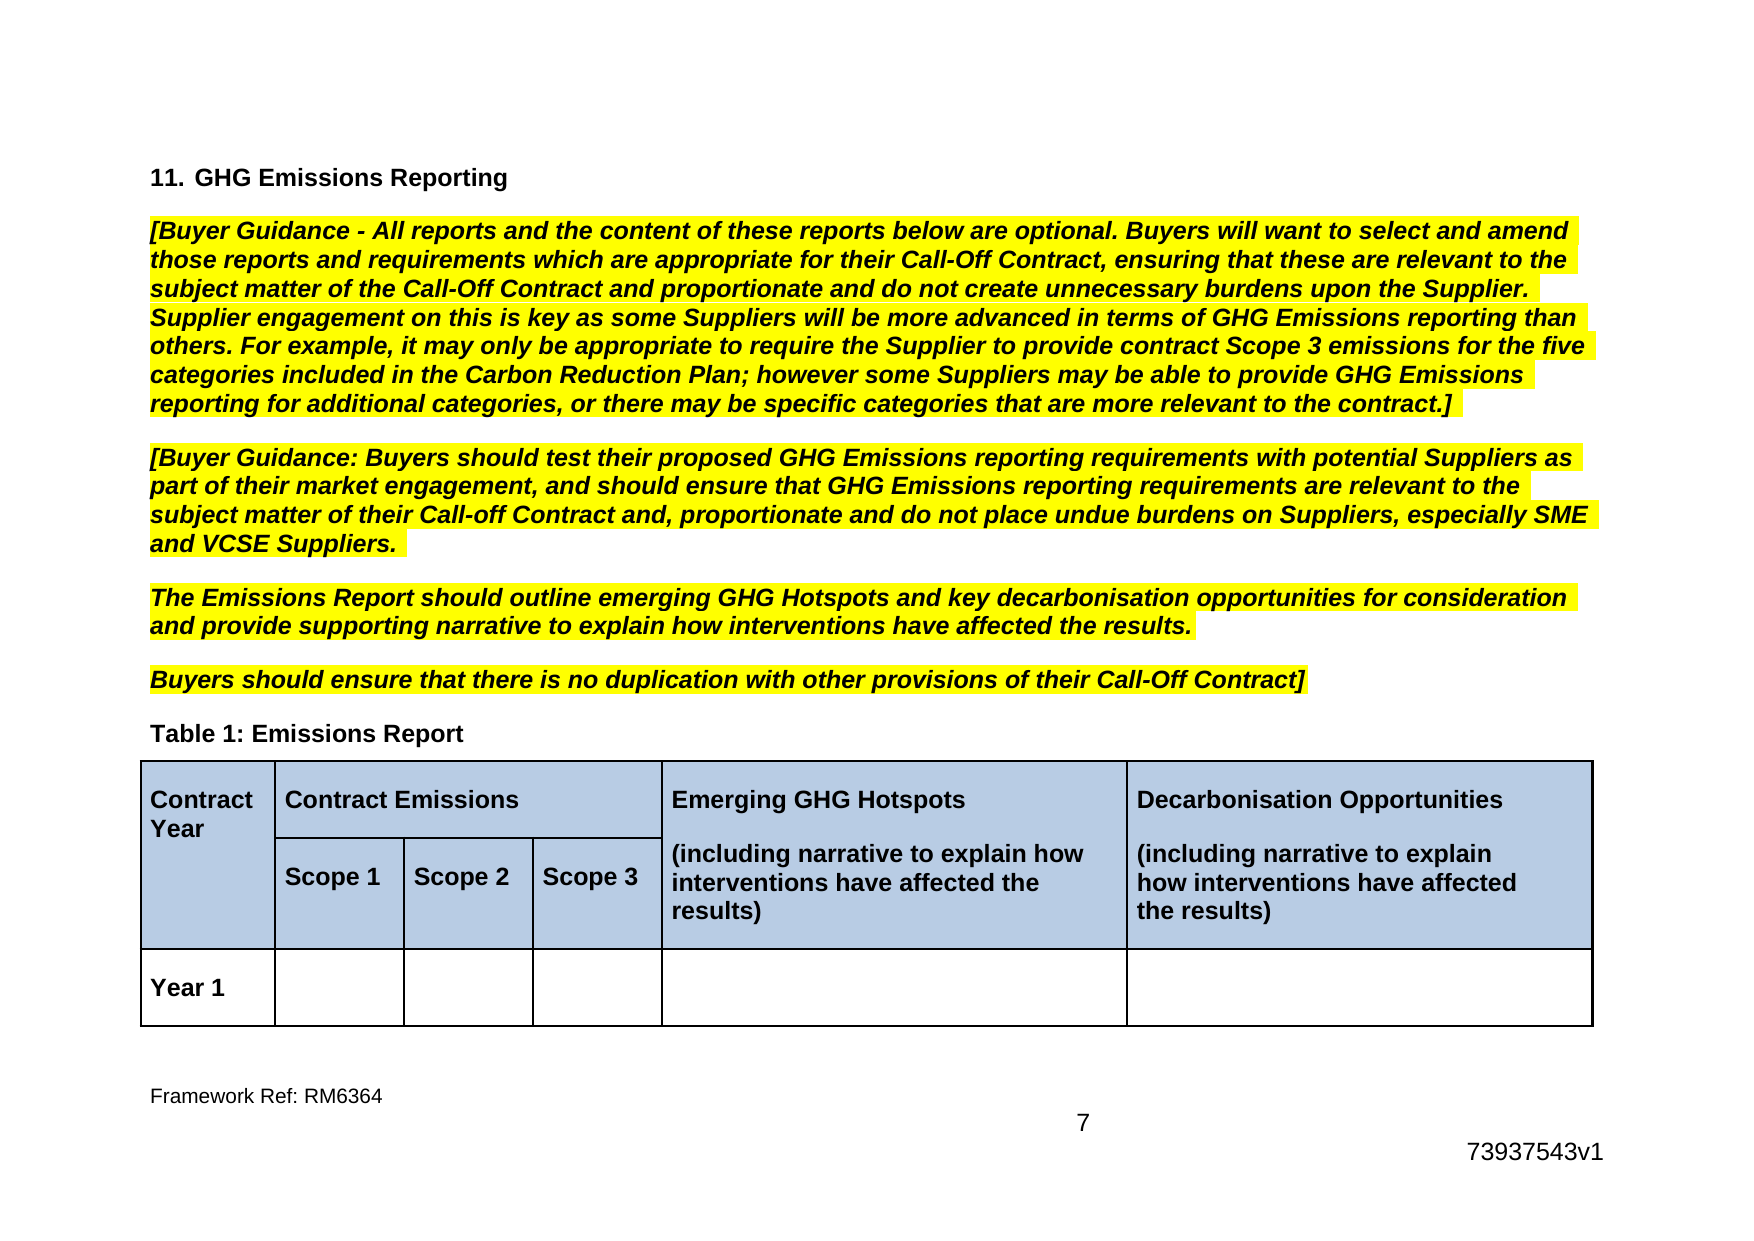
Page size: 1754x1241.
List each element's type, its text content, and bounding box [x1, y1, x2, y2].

text [Buyer Guidance - All reports and the content of these reports below are optional. Buyers will want to select and amend those reports and requirements which are appropriate for their Call-Off Contract, ensuring that these are relevant to the subject matter of the Call-Off Contract and proportionate and do not create unnecessary burdens upon the Supplier. Supplier engagement on this is key as some Suppliers will be more advanced in terms of GHG Emissions reporting than others. For example, it may only be appropriate to require the Supplier to provide contract Scope 3 emissions for the five categories included in the Carbon Reduction Plan; however some Suppliers may be able to provide GHG Emissions reporting for additional categories, or there may be specific categories that are more relevant to the contract.] [150, 216, 1604, 417]
table_cell Scope 1 [276, 839, 403, 948]
text Table 1: Emissions Report [150, 719, 1604, 747]
table_cell Scope 3 [534, 839, 661, 948]
table_header Emerging GHG Hotspots (including narrative to explain how interventions have affected the results) [663, 762, 1126, 948]
table_cell [663, 950, 1126, 1024]
table_header Contract Emissions [276, 762, 661, 837]
table_cell [276, 950, 403, 1024]
table_cell [405, 950, 532, 1024]
table_header Contract Year [142, 762, 274, 948]
table_cell [534, 950, 661, 1024]
text [Buyer Guidance: Buyers should test their proposed GHG Emissions reporting requirements with potential Suppliers as part of their market engagement, and should ensure that GHG Emissions reporting requirements are relevant to the subject matter of their Call-off Contract and, proportionate and do not place undue burdens on Suppliers, especially SME and VCSE Suppliers. [150, 442, 1604, 557]
table_cell [1128, 950, 1591, 1024]
table_cell Year 1 [142, 950, 274, 1024]
text Buyers should ensure that there is no duplication with other provisions of their Call-Off Contract] [150, 665, 1604, 694]
table_header Decarbonisation Opportunities (including narrative to explain how interventions have affected the results) [1128, 762, 1591, 948]
list GHG Emissions Reporting [150, 162, 1604, 191]
table_cell Scope 2 [405, 839, 532, 948]
text The Emissions Report should outline emerging GHG Hotspots and key decarbonisation opportunities for consideration and provide supporting narrative to explain how interventions have affected the results. [150, 582, 1604, 640]
